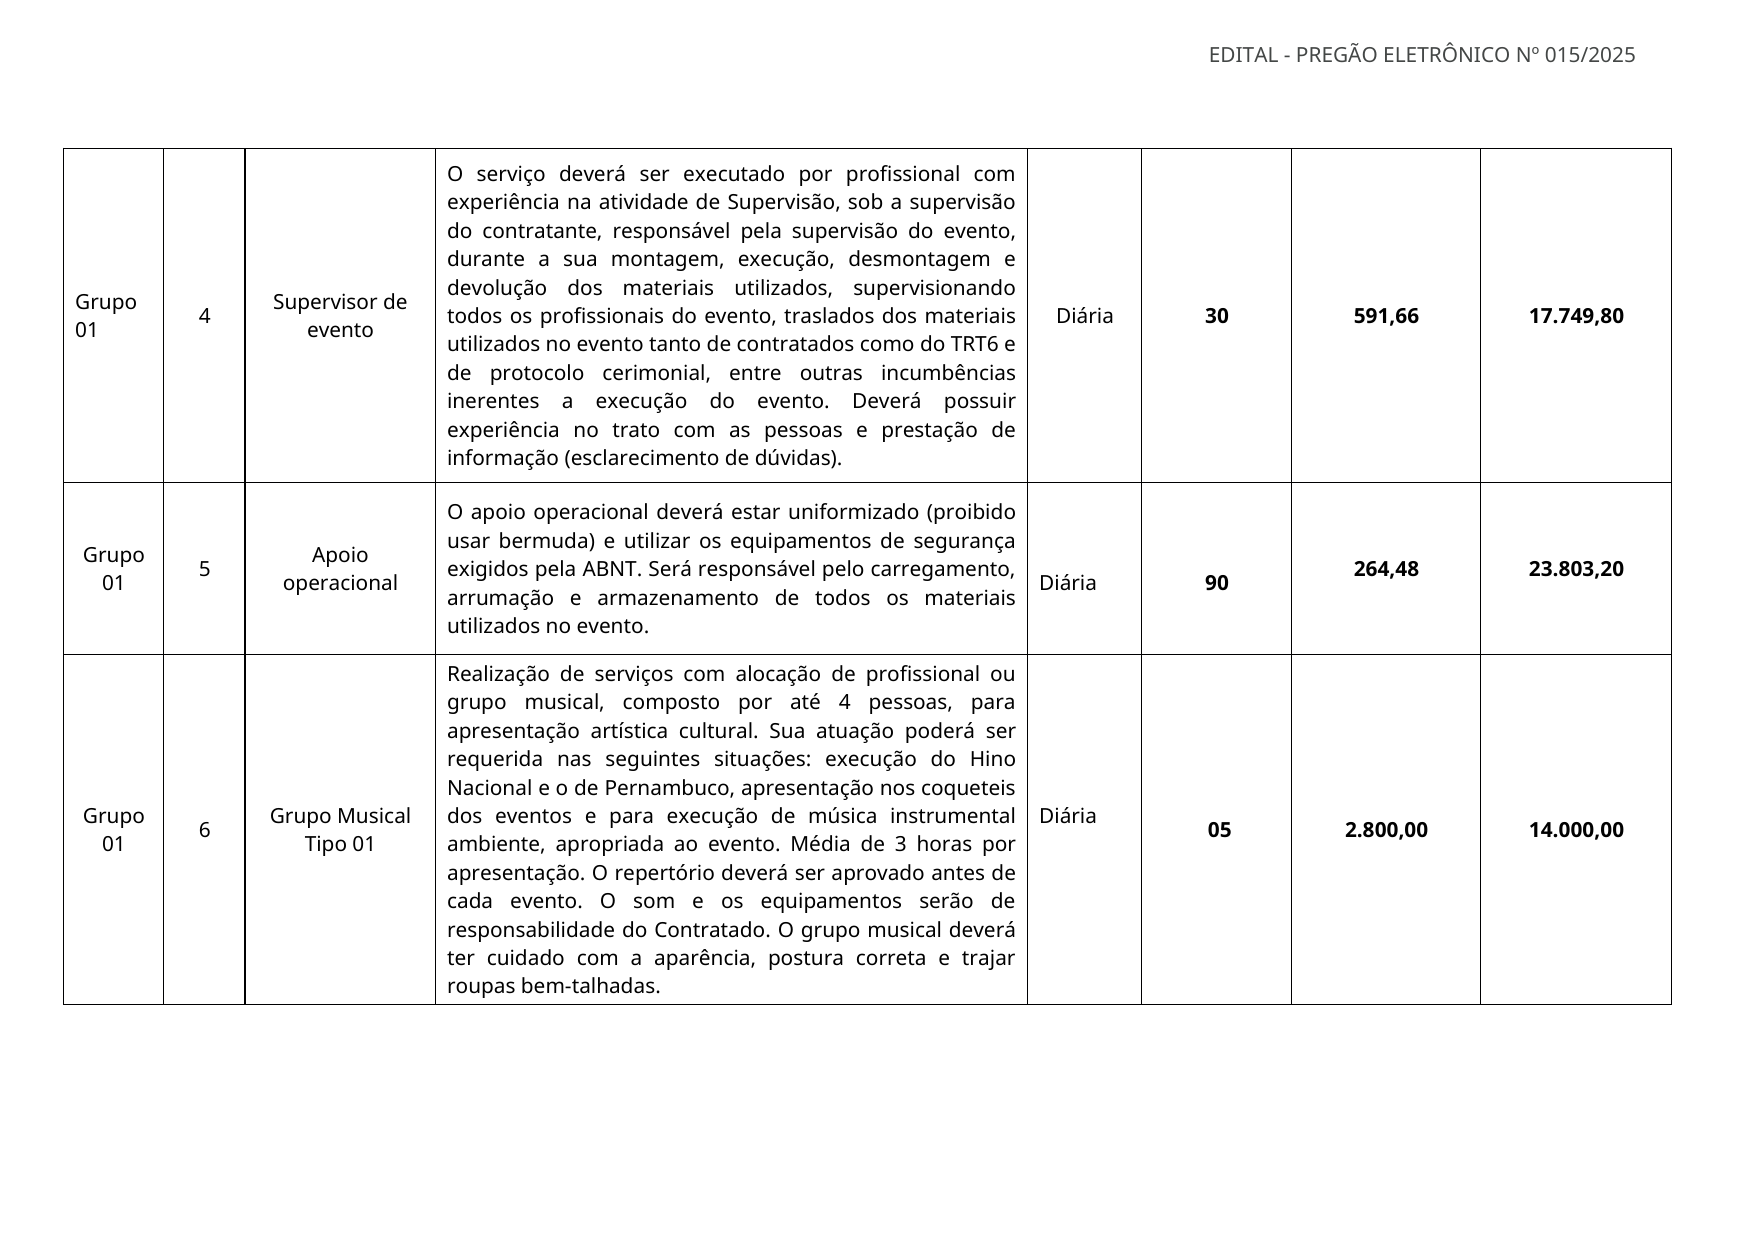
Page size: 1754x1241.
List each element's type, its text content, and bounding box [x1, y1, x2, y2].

table_cell Grupo 01 [64, 149, 163, 482]
table_cell O apoio operacional deverá estar uniformizado (proibido usar bermuda) e utilizar os equipamentos de segurança exigidos pela ABNT. Será responsável pelo carregamento, arrumação e armazenamento de todos os materiais utilizados no evento. [436, 483, 1027, 654]
table_cell 30 [1142, 149, 1291, 482]
table_cell Grupo 01 [64, 655, 163, 1004]
table_cell Diária [1028, 655, 1141, 1004]
table_cell O serviço deverá ser executado por profissional com experiência na atividade de Supervisão, sob a supervisão do contratante, responsável pela supervisão do evento, durante a sua montagem, execução, desmontagem e devolução dos materiais utilizados, supervisionando todos os profissionais do evento, traslados dos materiais utilizados no evento tanto de contratados como do TRT6 e de protocolo cerimonial, entre outras incumbências inerentes a execução do evento. Deverá possuir experiência no trato com as pessoas e prestação de informação (esclarecimento de dúvidas). [436, 149, 1027, 482]
table_cell Diária [1028, 483, 1141, 654]
table_cell 264,48 [1292, 483, 1480, 654]
table_cell Apoio operacional [246, 483, 435, 654]
table_cell Realização de serviços com alocação de profissional ou grupo musical, composto por até 4 pessoas, para apresentação artística cultural. Sua atuação poderá ser requerida nas seguintes situações: execução do Hino Nacional e o de Pernambuco, apresentação nos coqueteis dos eventos e para execução de música instrumental ambiente, apropriada ao evento. Média de 3 horas por apresentação. O repertório deverá ser aprovado antes de cada evento. O som e os equipamentos serão de responsabilidade do Contratado. O grupo musical deverá ter cuidado com a aparência, postura correta e trajar roupas bem-talhadas. [436, 655, 1027, 1004]
table_cell Grupo 01 [64, 483, 163, 654]
table_cell Supervisor de evento [246, 149, 435, 482]
table_cell 5 [164, 483, 244, 654]
table_cell 05 [1142, 655, 1291, 1004]
table_cell 14.000,00 [1481, 655, 1671, 1004]
table_cell 4 [164, 149, 244, 482]
table_cell 6 [164, 655, 244, 1004]
table_cell 90 [1142, 483, 1291, 654]
table_cell 2.800,00 [1292, 655, 1480, 1004]
table_cell 23.803,20 [1481, 483, 1671, 654]
table_cell Grupo Musical Tipo 01 [246, 655, 435, 1004]
table_cell Diária [1028, 149, 1141, 482]
table_cell 591,66 [1292, 149, 1480, 482]
table_cell 17.749,80 [1481, 149, 1671, 482]
